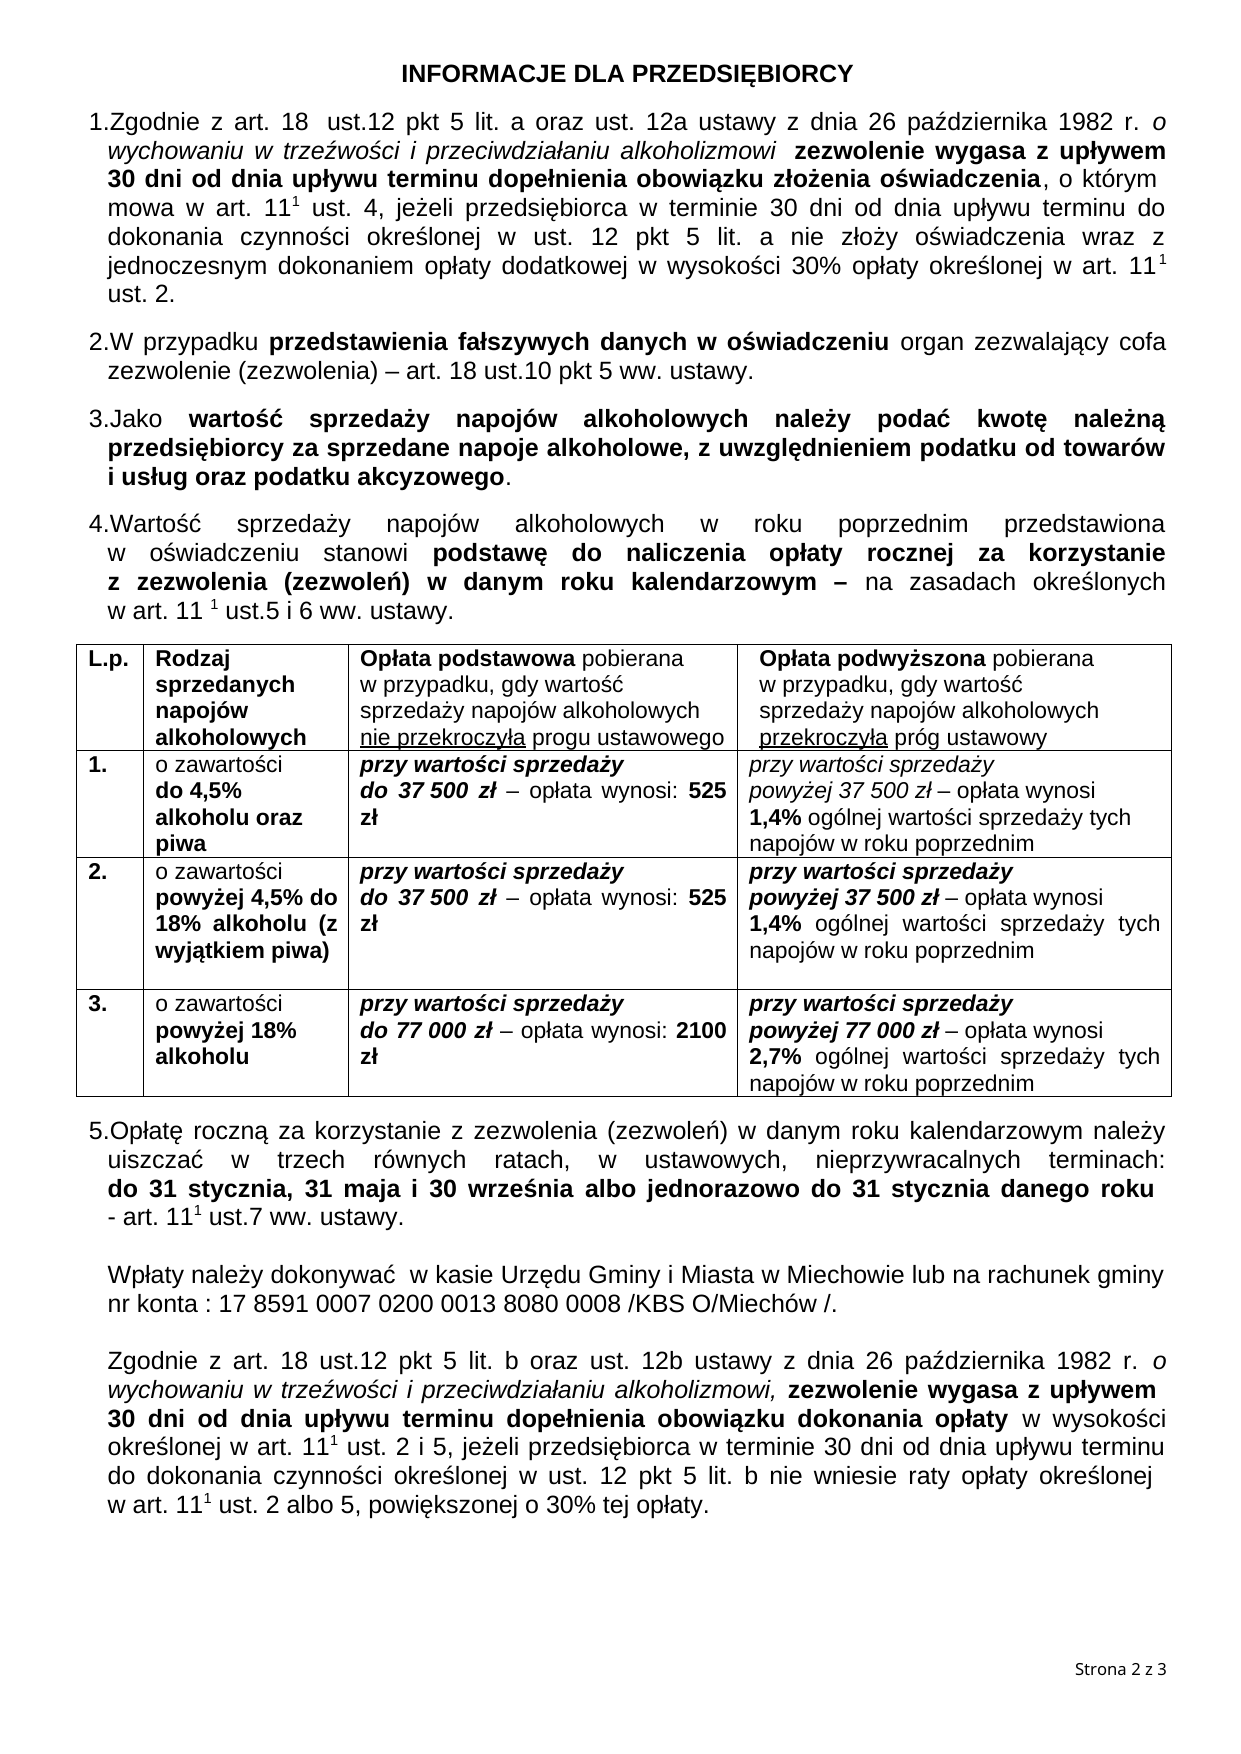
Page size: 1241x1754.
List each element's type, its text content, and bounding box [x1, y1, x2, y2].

table_header L.p. [77, 645, 143, 750]
table_header Opłata podwyższona pobierana w przypadku, gdy wartość sprzedaży napojów alkoholowych przekroczyła próg ustawowy [738, 645, 1171, 750]
table_cell przy wartości sprzedaży powyżej 37 500 zł – opłata wynosi 1,4% ogólnej wartości sprzedaży tych napojów w roku poprzednim [738, 751, 1171, 857]
table_cell o zawartości powyżej 18% alkoholu [144, 990, 348, 1096]
text 4.Wartość sprzedaży napojów alkoholowych w roku poprzednim przedstawiona w oświadczeniu stanowi podstawę do naliczenia opłaty rocznej za korzystanie z zezwolenia (zezwoleń) w danym roku kalendarzowym – na zasadach określonych w art. 11 1 ust.5 i 6 ww. ustawy. [89, 509, 1167, 624]
table_header Rodzaj sprzedanych napojów alkoholowych [144, 645, 348, 750]
text Wpłaty należy dokonywać w kasie Urzędu Gminy i Miasta w Miechowie lub na rachunek gminy nr konta : 17 8591 0007 0200 0013 8080 0008 /KBS O/Miechów /. [107, 1260, 1167, 1317]
table_cell przy wartości sprzedaży do 37 500 zł – opłata wynosi: 525 zł [349, 751, 737, 857]
text INFORMACJE DLA PRZEDSIĘBIORCY [89, 59, 1167, 88]
text 1.Zgodnie z art. 18 ust.12 pkt 5 lit. a oraz ust. 12a ustawy z dnia 26 października 1982 r. o wychowaniu w trzeźwości i przeciwdziałaniu alkoholizmowi zezwolenie wygasa z upływem 30 dni od dnia upływu terminu dopełnienia obowiązku złożenia oświadczenia, o którym mowa w art. 111 ust. 4, jeżeli przedsiębiorca w terminie 30 dni od dnia upływu terminu do dokonania czynności określonej w ust. 12 pkt 5 lit. a nie złoży oświadczenia wraz z jednoczesnym dokonaniem opłaty dodatkowej w wysokości 30% opłaty określonej w art. 111 ust. 2. [89, 107, 1167, 308]
table_cell przy wartości sprzedaży powyżej 37 500 zł – opłata wynosi 1,4% ogólnej wartości sprzedaży tych napojów w roku poprzednim [738, 858, 1171, 989]
text 2.W przypadku przedstawienia fałszywych danych w oświadczeniu organ zezwalający cofa zezwolenie (zezwolenia) – art. 18 ust.10 pkt 5 ww. ustawy. [89, 327, 1167, 385]
text 3.Jako wartość sprzedaży napojów alkoholowych należy podać kwotę należną przedsiębiorcy za sprzedane napoje alkoholowe, z uwzględnieniem podatku od towarów i usług oraz podatku akcyzowego. [89, 404, 1167, 490]
table_cell przy wartości sprzedaży do 77 000 zł – opłata wynosi: 2100 zł [349, 990, 737, 1096]
table_cell przy wartości sprzedaży powyżej 77 000 zł – opłata wynosi 2,7% ogólnej wartości sprzedaży tych napojów w roku poprzednim [738, 990, 1171, 1096]
table_cell o zawartości do 4,5% alkoholu oraz piwa [144, 751, 348, 857]
table_header Opłata podstawowa pobierana w przypadku, gdy wartość sprzedaży napojów alkoholowych nie przekroczyła progu ustawowego [349, 645, 737, 750]
table_cell 1. [77, 751, 143, 857]
text Zgodnie z art. 18 ust.12 pkt 5 lit. b oraz ust. 12b ustawy z dnia 26 października 1982 r. o wychowaniu w trzeźwości i przeciwdziałaniu alkoholizmowi, zezwolenie wygasa z upływem 30 dni od dnia upływu terminu dopełnienia obowiązku dokonania opłaty w wysokości określonej w art. 111 ust. 2 i 5, jeżeli przedsiębiorca w terminie 30 dni od dnia upływu terminu do dokonania czynności określonej w ust. 12 pkt 5 lit. b nie wniesie raty opłaty określonej w art. 111 ust. 2 albo 5, powiększonej o 30% tej opłaty. [107, 1346, 1167, 1518]
table_cell o zawartości powyżej 4,5% do 18% alkoholu (z wyjątkiem piwa) [144, 858, 348, 989]
table_cell 2. [77, 858, 143, 989]
table_cell przy wartości sprzedaży do 37 500 zł – opłata wynosi: 525 zł [349, 858, 737, 989]
text 5.Opłatę roczną za korzystanie z zezwolenia (zezwoleń) w danym roku kalendarzowym należy uiszczać w trzech równych ratach, w ustawowych, nieprzywracalnych terminach: do 31 stycznia, 31 maja i 30 września albo jednorazowo do 31 stycznia danego roku - art. 111 ust.7 ww. ustawy. [89, 1116, 1167, 1231]
table_cell 3. [77, 990, 143, 1096]
